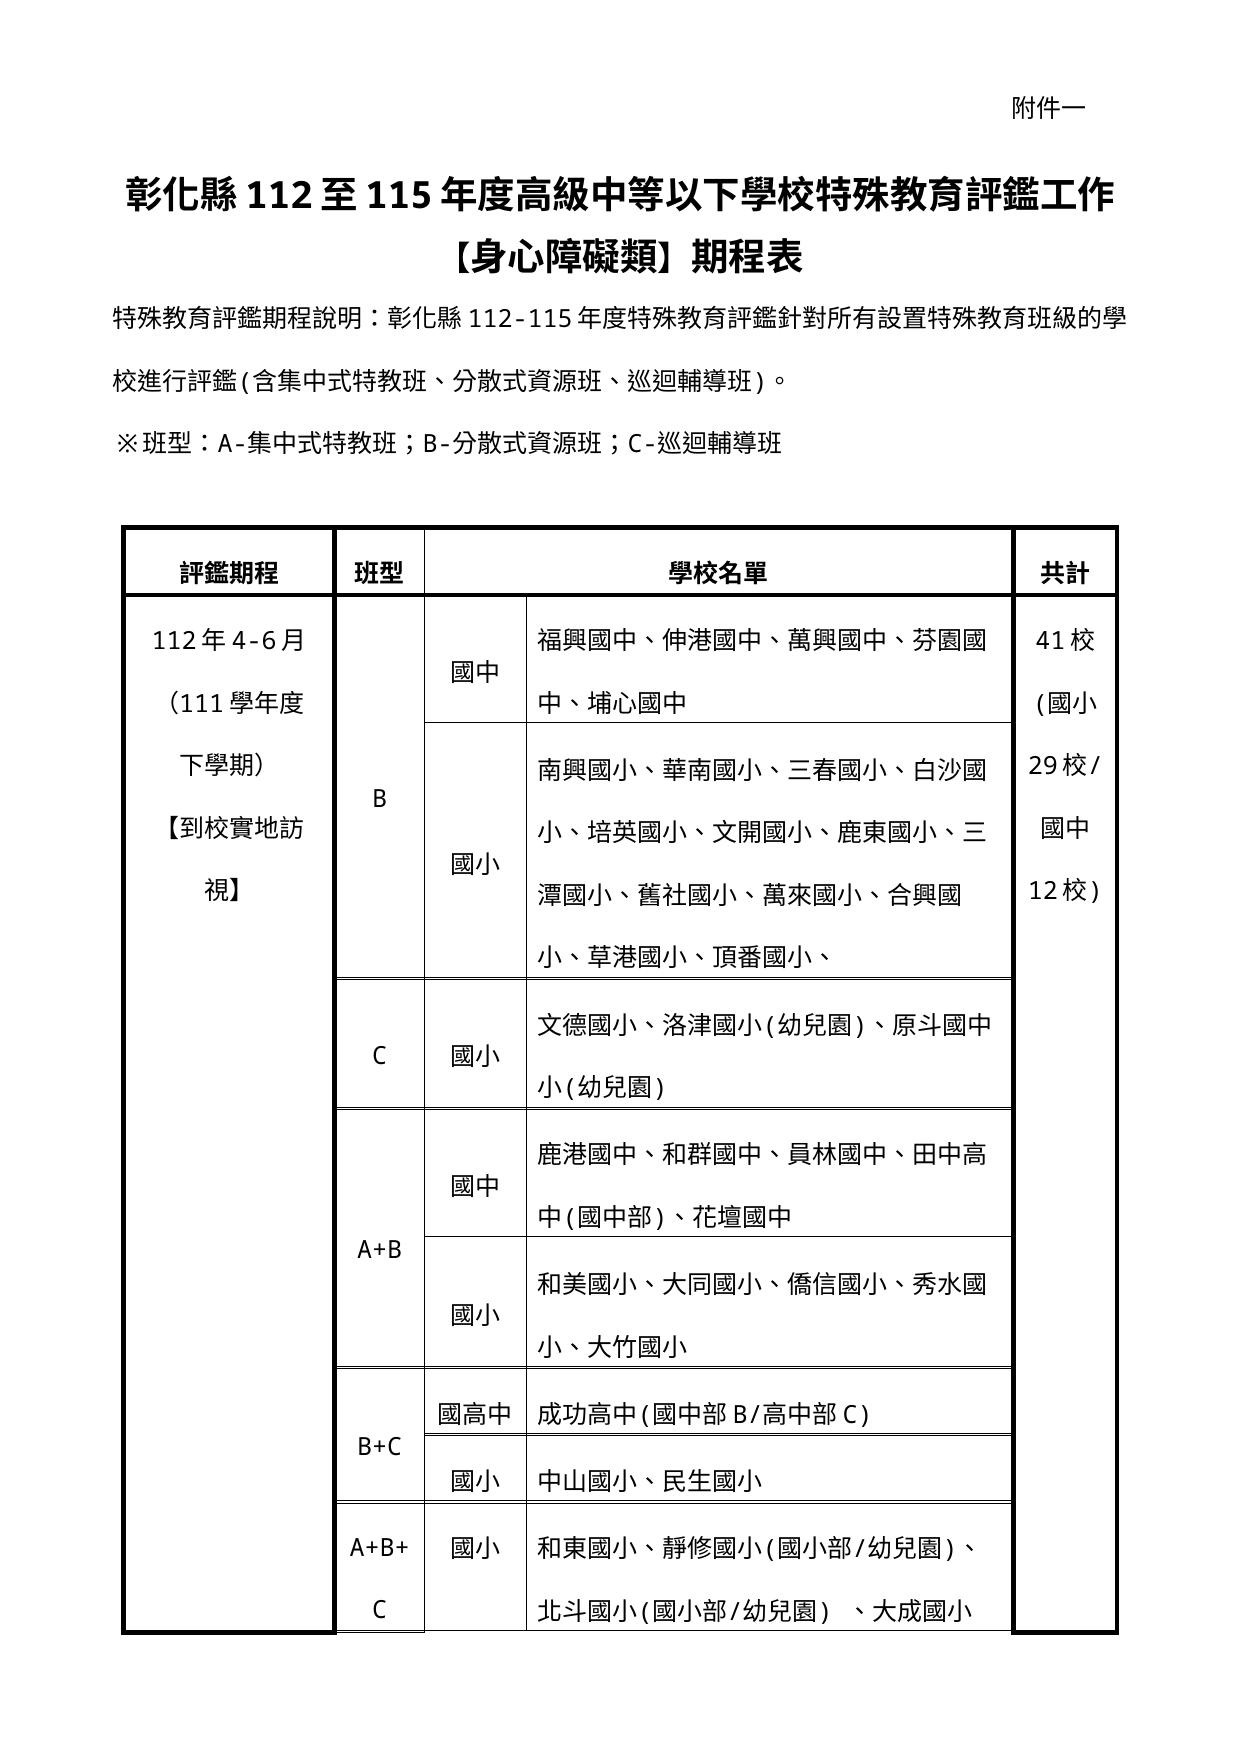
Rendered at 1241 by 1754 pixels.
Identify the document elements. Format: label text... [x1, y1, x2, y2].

table_cell 和美國小、大同國小、僑信國小、秀水國小、大竹國小 [527, 1237, 1011, 1366]
table_cell B [337, 597, 424, 977]
table_cell 成功高中(國中部B/高中部C) [527, 1369, 1011, 1433]
table_cell 國小 [425, 1436, 526, 1500]
table_header 學校名單 [425, 530, 1011, 592]
table_cell B+C [337, 1369, 424, 1500]
table_cell A+B+C [337, 1504, 424, 1630]
table_cell 國中 [425, 1110, 526, 1236]
text 特殊教育評鑑期程說明：彰化縣112-115年度特殊教育評鑑針對所有設置特殊教育班級的學校進行評鑑(含集中式特教班、分散式資源班、巡迴輔導班)。 [112, 275, 1128, 400]
table_cell 112年4-6月 （111學年度 下學期） 【到校實地訪視】 [126, 597, 332, 1630]
table_header 共計 [1016, 530, 1115, 592]
table_cell 國小 [425, 1504, 526, 1630]
table_cell A+B [337, 1110, 424, 1366]
table_cell 國小 [425, 723, 526, 977]
table_cell 國小 [425, 980, 526, 1107]
table_cell 文德國小、洛津國小(幼兒園)、原斗國中小(幼兒園) [527, 980, 1011, 1107]
table_cell 南興國小、華南國小、三春國小、白沙國小、培英國小、文開國小、鹿東國小、三潭國小、舊社國小、萬來國小、合興國小、草港國小、頂番國小、 [527, 723, 1011, 977]
table_cell 和東國小、靜修國小(國小部/幼兒園)、北斗國小(國小部/幼兒園) 、大成國小 [527, 1504, 1011, 1630]
table_cell 鹿港國中、和群國中、員林國中、田中高中(國中部)、花壇國中 [527, 1110, 1011, 1236]
table_header 班型 [337, 530, 424, 592]
table_cell C [337, 980, 424, 1107]
text 彰化縣112至115年度高級中等以下學校特殊教育評鑑工作 [112, 150, 1128, 213]
table_cell 41校 (國小29校/國中12校) [1016, 597, 1115, 1630]
text 【身心障礙類】期程表 [112, 213, 1128, 275]
table_cell 中山國小、民生國小 [527, 1436, 1011, 1500]
table_cell 國高中 [425, 1369, 526, 1433]
table_header 評鑑期程 [126, 530, 332, 592]
text ※班型：A-集中式特教班；B-分散式資源班；C-巡迴輔導班 [112, 400, 1128, 463]
table_cell 福興國中、伸港國中、萬興國中、芬園國中、埔心國中 [527, 597, 1011, 722]
table_cell 國中 [425, 597, 526, 722]
table_cell 國小 [425, 1237, 526, 1366]
